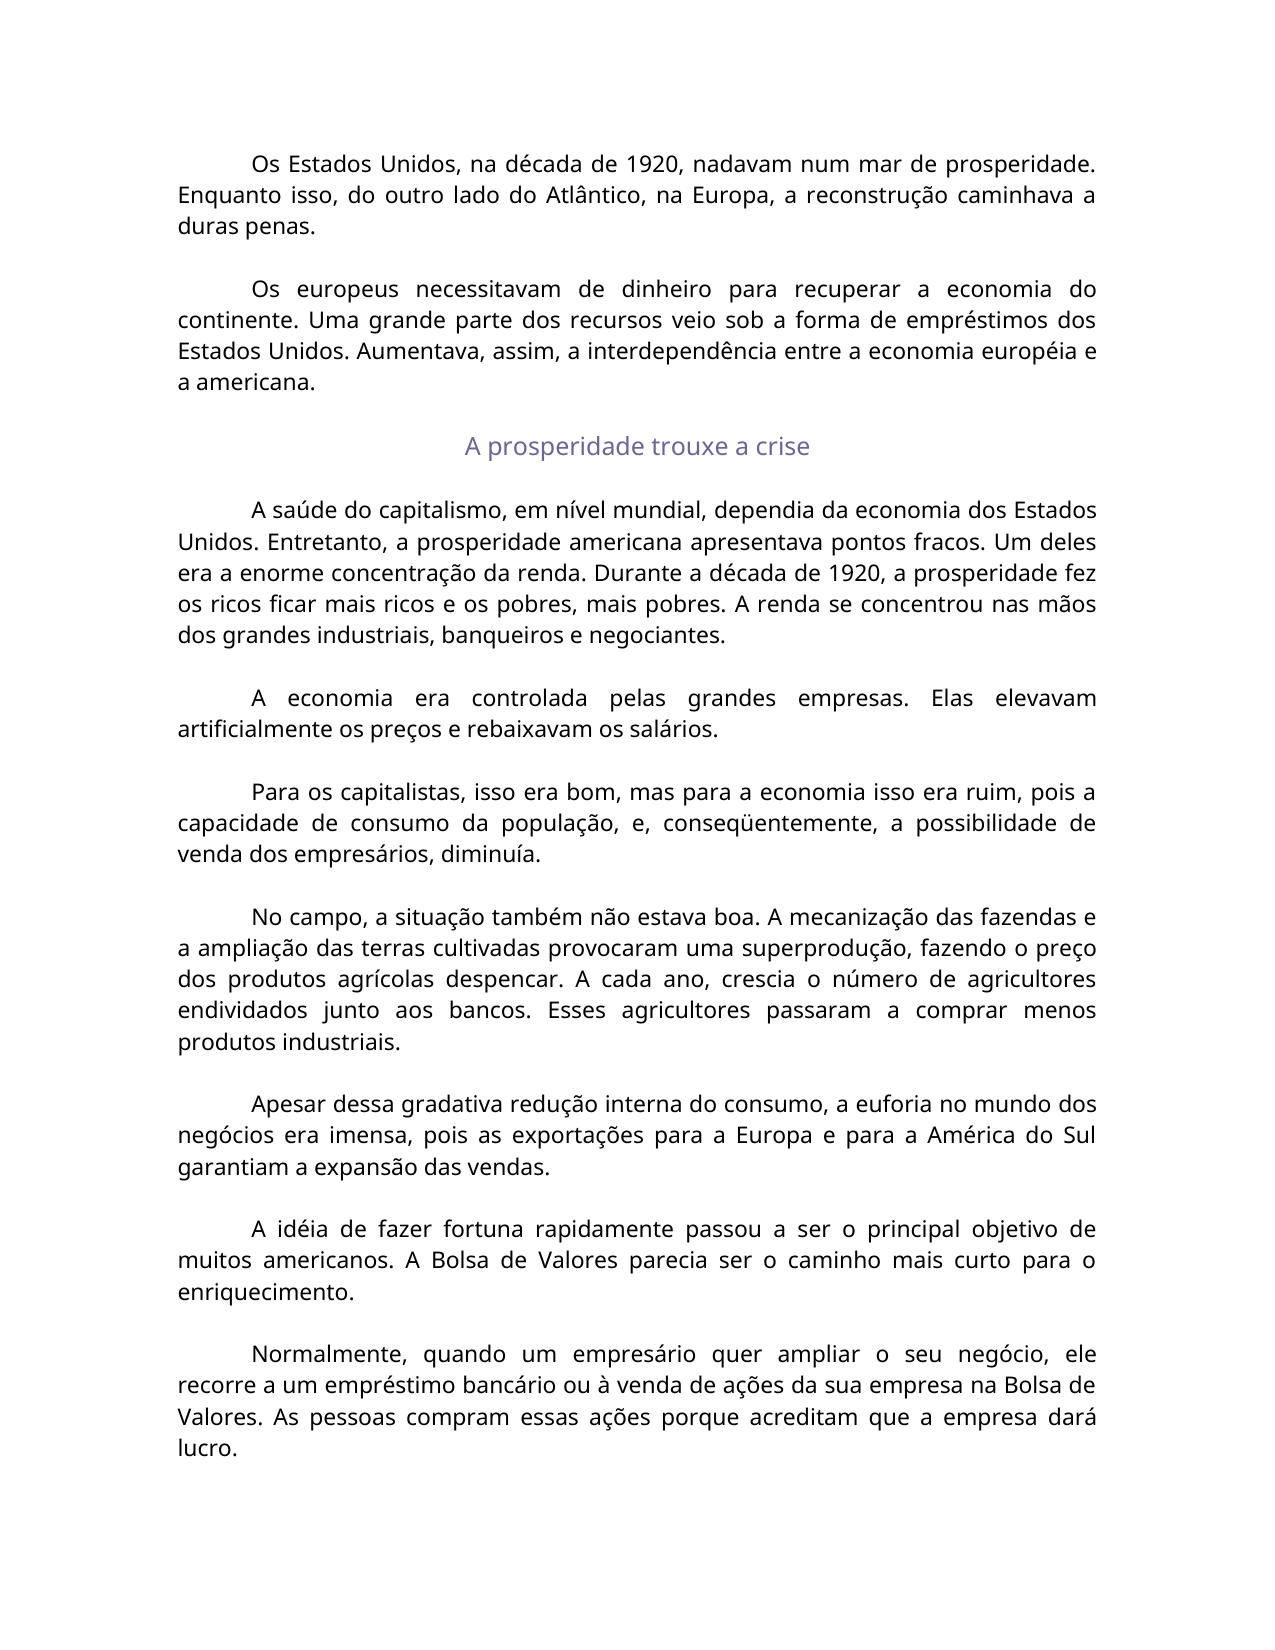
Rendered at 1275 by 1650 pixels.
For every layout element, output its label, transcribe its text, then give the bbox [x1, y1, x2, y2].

text No campo, a situação também não estava boa. A mecanização das fazendas e a ampliação das terras cultivadas provocaram uma superprodução, fazendo o preço dos produtos agrícolas despencar. A cada ano, crescia o número de agricultores endividados junto aos bancos. Esses agricultores passaram a comprar menos produtos industriais. [177, 900, 1098, 1057]
text Os Estados Unidos, na década de 1920, nadavam num mar de prosperidade. Enquanto isso, do outro lado do Atlântico, na Europa, a reconstrução caminhava a duras penas. [177, 148, 1098, 241]
text A economia era controlada pelas grandes empresas. Elas elevavam artificialmente os preços e rebaixavam os salários. [177, 682, 1098, 744]
text A saúde do capitalismo, em nível mundial, dependia da economia dos Estados Unidos. Entretanto, a prosperidade americana apresentava pontos fracos. Um deles era a enorme concentração da renda. Durante a década de 1920, a prosperidade fez os ricos ficar mais ricos e os pobres, mais pobres. A renda se concentrou nas mãos dos grandes industriais, banqueiros e negociantes. [177, 494, 1098, 650]
text A idéia de fazer fortuna rapidamente passou a ser o principal objetivo de muitos americanos. A Bolsa de Valores parecia ser o caminho mais curto para o enriquecimento. [177, 1213, 1098, 1307]
text Os europeus necessitavam de dinheiro para recuperar a economia do continente. Uma grande parte dos recursos veio sob a forma de empréstimos dos Estados Unidos. Aumentava, assim, a interdependência entre a economia européia e a americana. [177, 273, 1098, 398]
text A prosperidade trouxe a crise [177, 429, 1098, 463]
text Apesar dessa gradativa redução interna do consumo, a euforia no mundo dos negócios era imensa, pois as exportações para a Europa e para a América do Sul garantiam a expansão das vendas. [177, 1088, 1098, 1182]
text Normalmente, quando um empresário quer ampliar o seu negócio, ele recorre a um empréstimo bancário ou à venda de ações da sua empresa na Bolsa de Valores. As pessoas compram essas ações porque acreditam que a empresa dará lucro. [177, 1338, 1098, 1463]
text Para os capitalistas, isso era bom, mas para a economia isso era ruim, pois a capacidade de consumo da população, e, conseqüentemente, a possibilidade de venda dos empresários, diminuía. [177, 775, 1098, 869]
